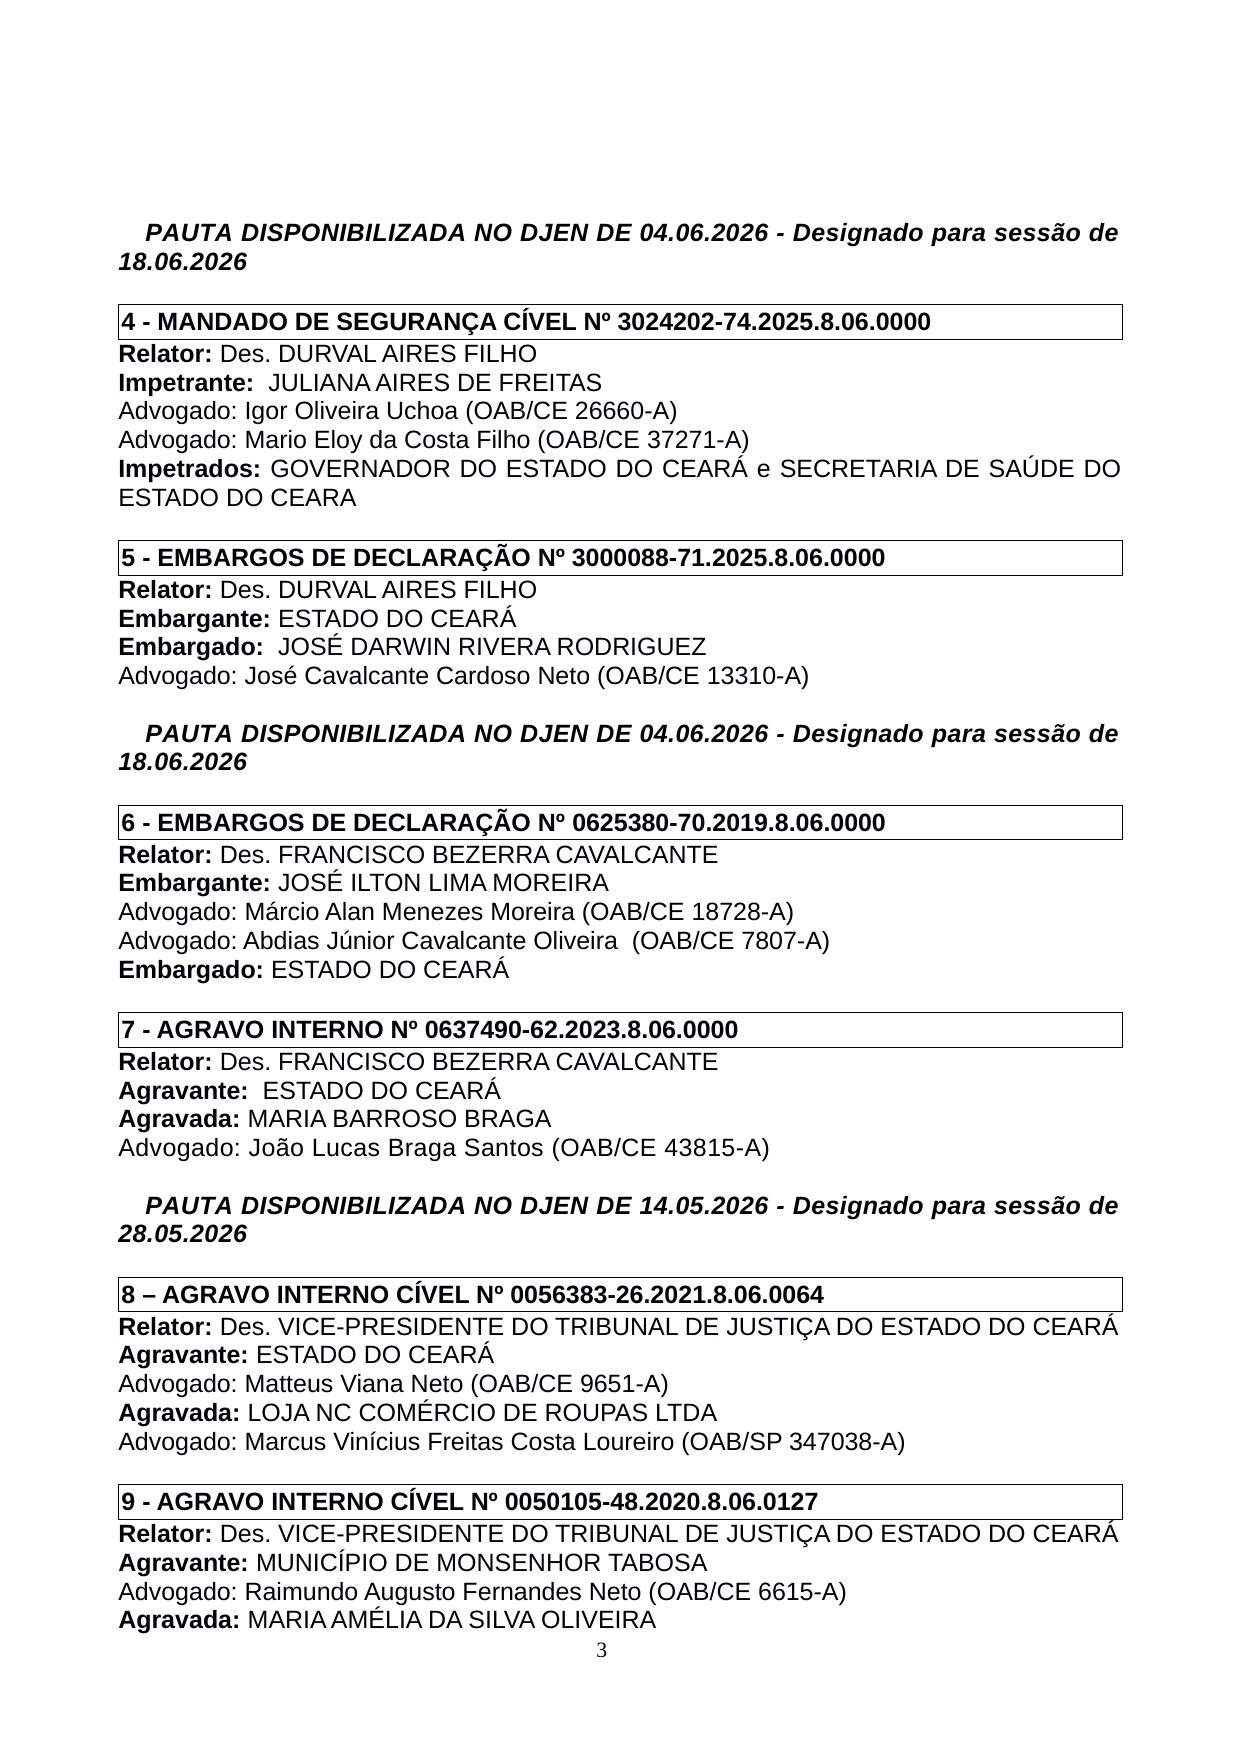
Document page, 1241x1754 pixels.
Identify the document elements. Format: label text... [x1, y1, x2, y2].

text Advogado: Matteus Viana Neto (OAB/CE 9651-A) [118, 1369, 1122, 1398]
text Agravante: ESTADO DO CEARÁ [118, 1076, 1122, 1104]
text Agravante: ESTADO DO CEARÁ [118, 1340, 1122, 1369]
text Advogado: Abdias Júnior Cavalcante Oliveira (OAB/CE 7807-A) [118, 926, 1122, 954]
text 8 – AGRAVO INTERNO CÍVEL Nº 0056383-26.2021.8.06.0064 [119, 1278, 1122, 1311]
text Relator: Des. VICE-PRESIDENTE DO TRIBUNAL DE JUSTIÇA DO ESTADO DO CEARÁ [118, 1312, 1122, 1340]
text Agravada: LOJA NC COMÉRCIO DE ROUPAS LTDA [118, 1398, 1122, 1427]
text  PAUTA DISPONIBILIZADA NO DJEN DE 14.05.2026 - Designado para sessão de 28.05.2026 [118, 1191, 1122, 1248]
text  PAUTA DISPONIBILIZADA NO DJEN DE 04.06.2026 - Designado para sessão de 18.06.2026 [118, 218, 1122, 275]
text Relator: Des. DURVAL AIRES FILHO [118, 576, 1122, 603]
text Embargante: ESTADO DO CEARÁ [118, 603, 1122, 632]
text Relator: Des. FRANCISCO BEZERRA CAVALCANTE [118, 1048, 1122, 1076]
text Agravada: MARIA BARROSO BRAGA [118, 1104, 1122, 1133]
text Advogado: Raimundo Augusto Fernandes Neto (OAB/CE 6615-A) [118, 1576, 1122, 1605]
text Impetrante: JULIANA AIRES DE FREITAS [118, 367, 1122, 396]
text Advogado: José Cavalcante Cardoso Neto (OAB/CE 13310-A) [118, 661, 1122, 690]
text Advogado: Igor Oliveira Uchoa (OAB/CE 26660-A) [118, 396, 1122, 425]
text Advogado: João Lucas Braga Santos (OAB/CE 43815-A) [118, 1133, 1122, 1162]
text Impetrados: GOVERNADOR DO ESTADO DO CEARÁ e SECRETARIA DE SAÚDE DO ESTADO DO CEARA [118, 454, 1122, 511]
text Agravante: MUNICÍPIO DE MONSENHOR TABOSA [118, 1548, 1122, 1576]
text Embargado: ESTADO DO CEARÁ [118, 954, 1122, 983]
text 7 - AGRAVO INTERNO Nº 0637490-62.2023.8.06.0000 [119, 1013, 1122, 1047]
text  PAUTA DISPONIBILIZADA NO DJEN DE 04.06.2026 - Designado para sessão de 18.06.2026 [118, 718, 1122, 776]
text 5 - EMBARGOS DE DECLARAÇÃO Nº 3000088-71.2025.8.06.0000 [119, 541, 1122, 575]
text Advogado: Márcio Alan Menezes Moreira (OAB/CE 18728-A) [118, 897, 1122, 926]
text Relator: Des. VICE-PRESIDENTE DO TRIBUNAL DE JUSTIÇA DO ESTADO DO CEARÁ [118, 1520, 1122, 1548]
text Relator: Des. FRANCISCO BEZERRA CAVALCANTE [118, 840, 1122, 868]
text Advogado: Marcus Vinícius Freitas Costa Loureiro (OAB/SP 347038-A) [118, 1427, 1122, 1455]
text 6 - EMBARGOS DE DECLARAÇÃO Nº 0625380-70.2019.8.06.0000 [119, 806, 1122, 839]
text 9 - AGRAVO INTERNO CÍVEL Nº 0050105-48.2020.8.06.0127 [119, 1485, 1122, 1519]
text Relator: Des. DURVAL AIRES FILHO [118, 340, 1122, 367]
text Advogado: Mario Eloy da Costa Filho (OAB/CE 37271-A) [118, 425, 1122, 454]
text Embargado: JOSÉ DARWIN RIVERA RODRIGUEZ [118, 632, 1122, 661]
text Agravada: MARIA AMÉLIA DA SILVA OLIVEIRA [118, 1605, 1122, 1634]
text Embargante: JOSÉ ILTON LIMA MOREIRA [118, 868, 1122, 897]
text 4 - MANDADO DE SEGURANÇA CÍVEL Nº 3024202-74.2025.8.06.0000 [119, 305, 1122, 339]
